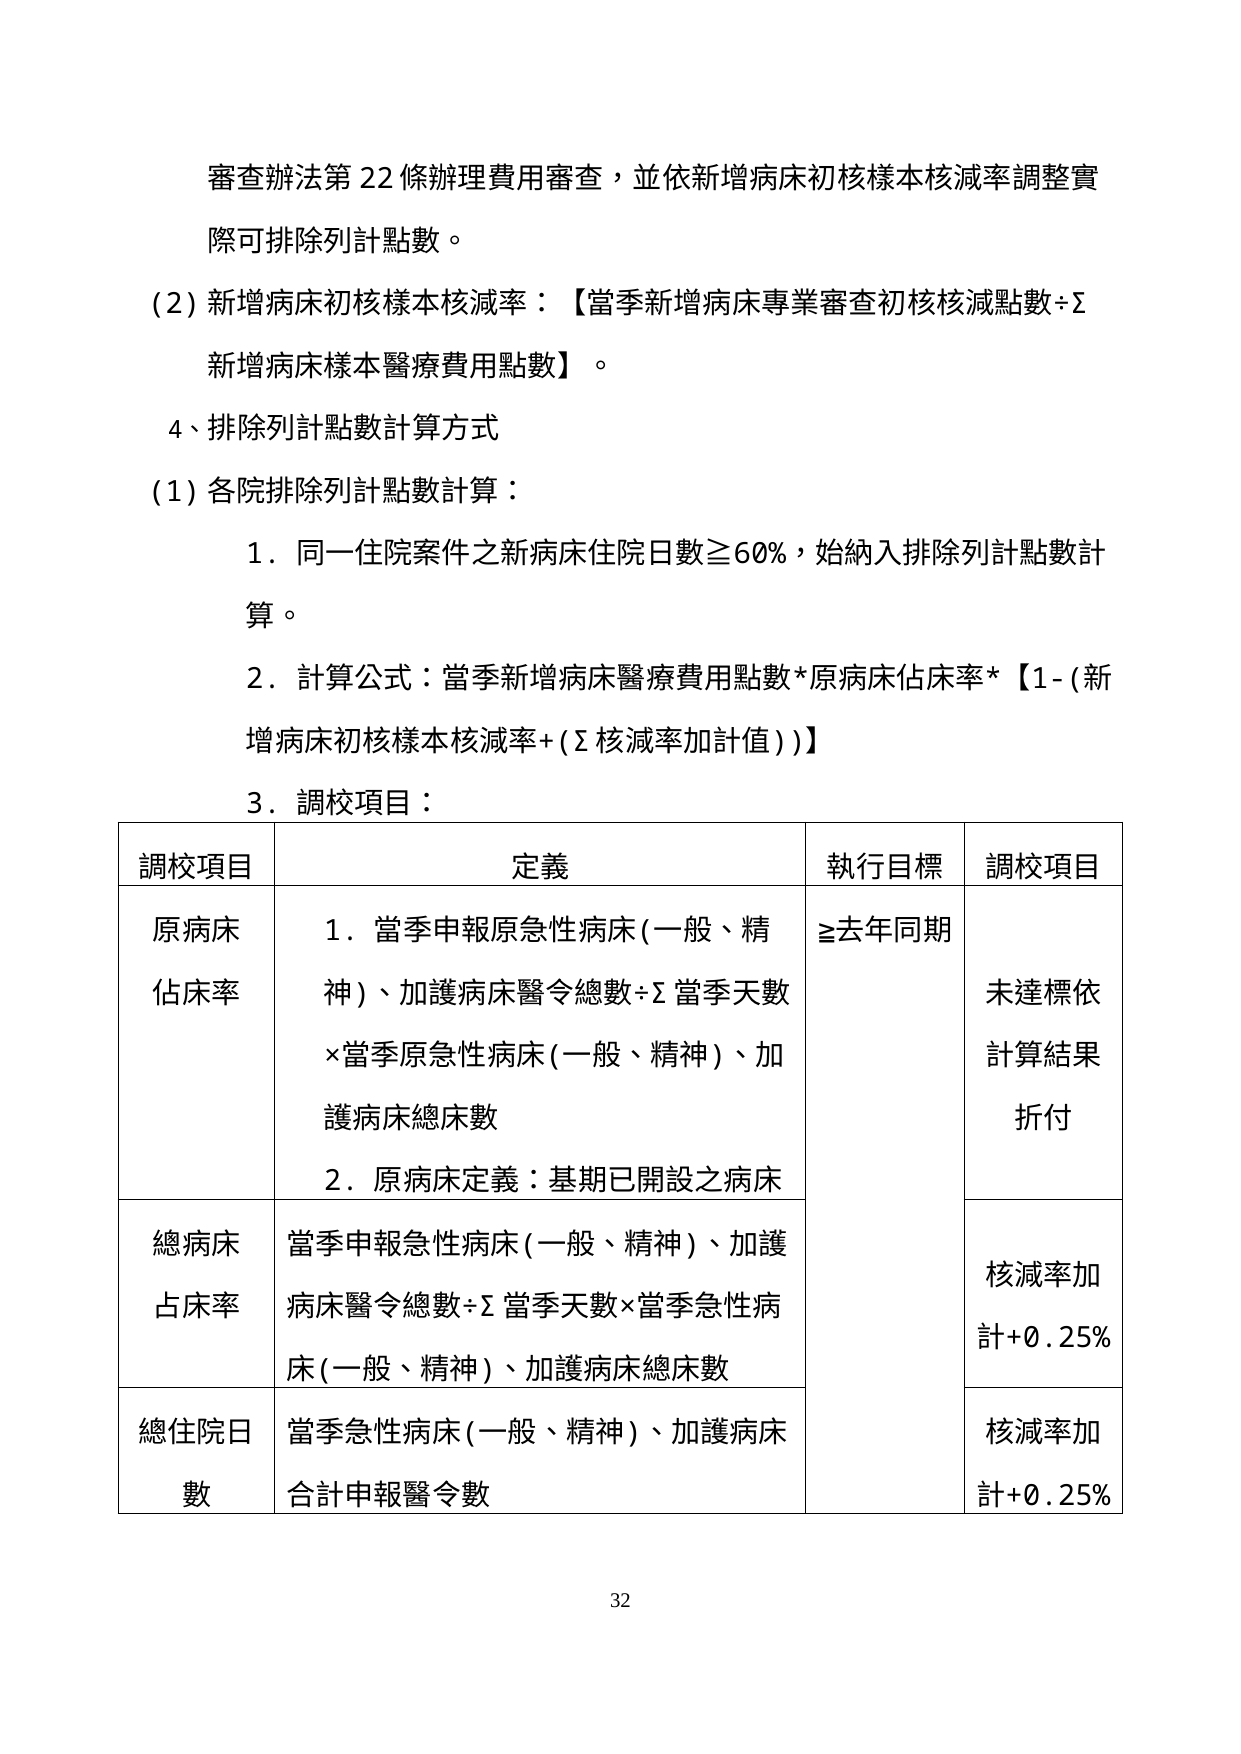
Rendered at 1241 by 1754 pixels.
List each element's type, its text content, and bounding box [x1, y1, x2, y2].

table_cell 當季申報急性病床(一般、精神)、加護病床醫令總數÷Σ當季天數×當季急性病床(一般、精神)、加護病床總床數 [275, 1200, 805, 1387]
table_cell 核減率加計+0.25% [965, 1388, 1122, 1513]
list 同一住院案件之新病床住院日數≧60%，始納入排除列計點數計算。 [246, 509, 1122, 634]
table_header 定義 [275, 823, 805, 885]
list 調校項目： [246, 759, 1122, 822]
table_cell 當季申報原急性病床(一般、精神)、加護病床醫令總數÷Σ當季天數×當季原急性病床(一般、精神)、加護病床總床數 原病床定義：基期已開設之病床 [275, 886, 805, 1199]
table_cell 當季急性病床(一般、精神)、加護病床合計申報醫令數 [275, 1388, 805, 1513]
list 各院排除列計點數計算： [148, 447, 1122, 509]
table_cell ≧去年同期 [806, 886, 964, 1513]
table_cell 總病床 占床率 [119, 1200, 274, 1387]
table_cell 未達標依計算結果折付 [965, 886, 1122, 1199]
table_cell 原病床 佔床率 [119, 886, 274, 1199]
table_header 調校項目 [965, 823, 1122, 885]
list 排除列計點數計算方式 [168, 384, 1122, 447]
table_cell 總住院日數 [119, 1388, 274, 1513]
table_cell 核減率加計+0.25% [965, 1200, 1122, 1387]
list 計算公式：當季新增病床醫療費用點數*原病床佔床率*【1-(新增病床初核樣本核減率+(Σ核減率加計值))】 [246, 634, 1122, 759]
table_header 調校項目 [119, 823, 274, 885]
list 審查辦法第22條辦理費用審查，並依新增病床初核樣本核減率調整實際可排除列計點數。 [148, 134, 1122, 259]
list 新增病床初核樣本核減率：【當季新增病床專業審查初核核減點數÷Σ新增病床樣本醫療費用點數】。 [148, 259, 1122, 384]
table_header 執行目標 [806, 823, 964, 885]
